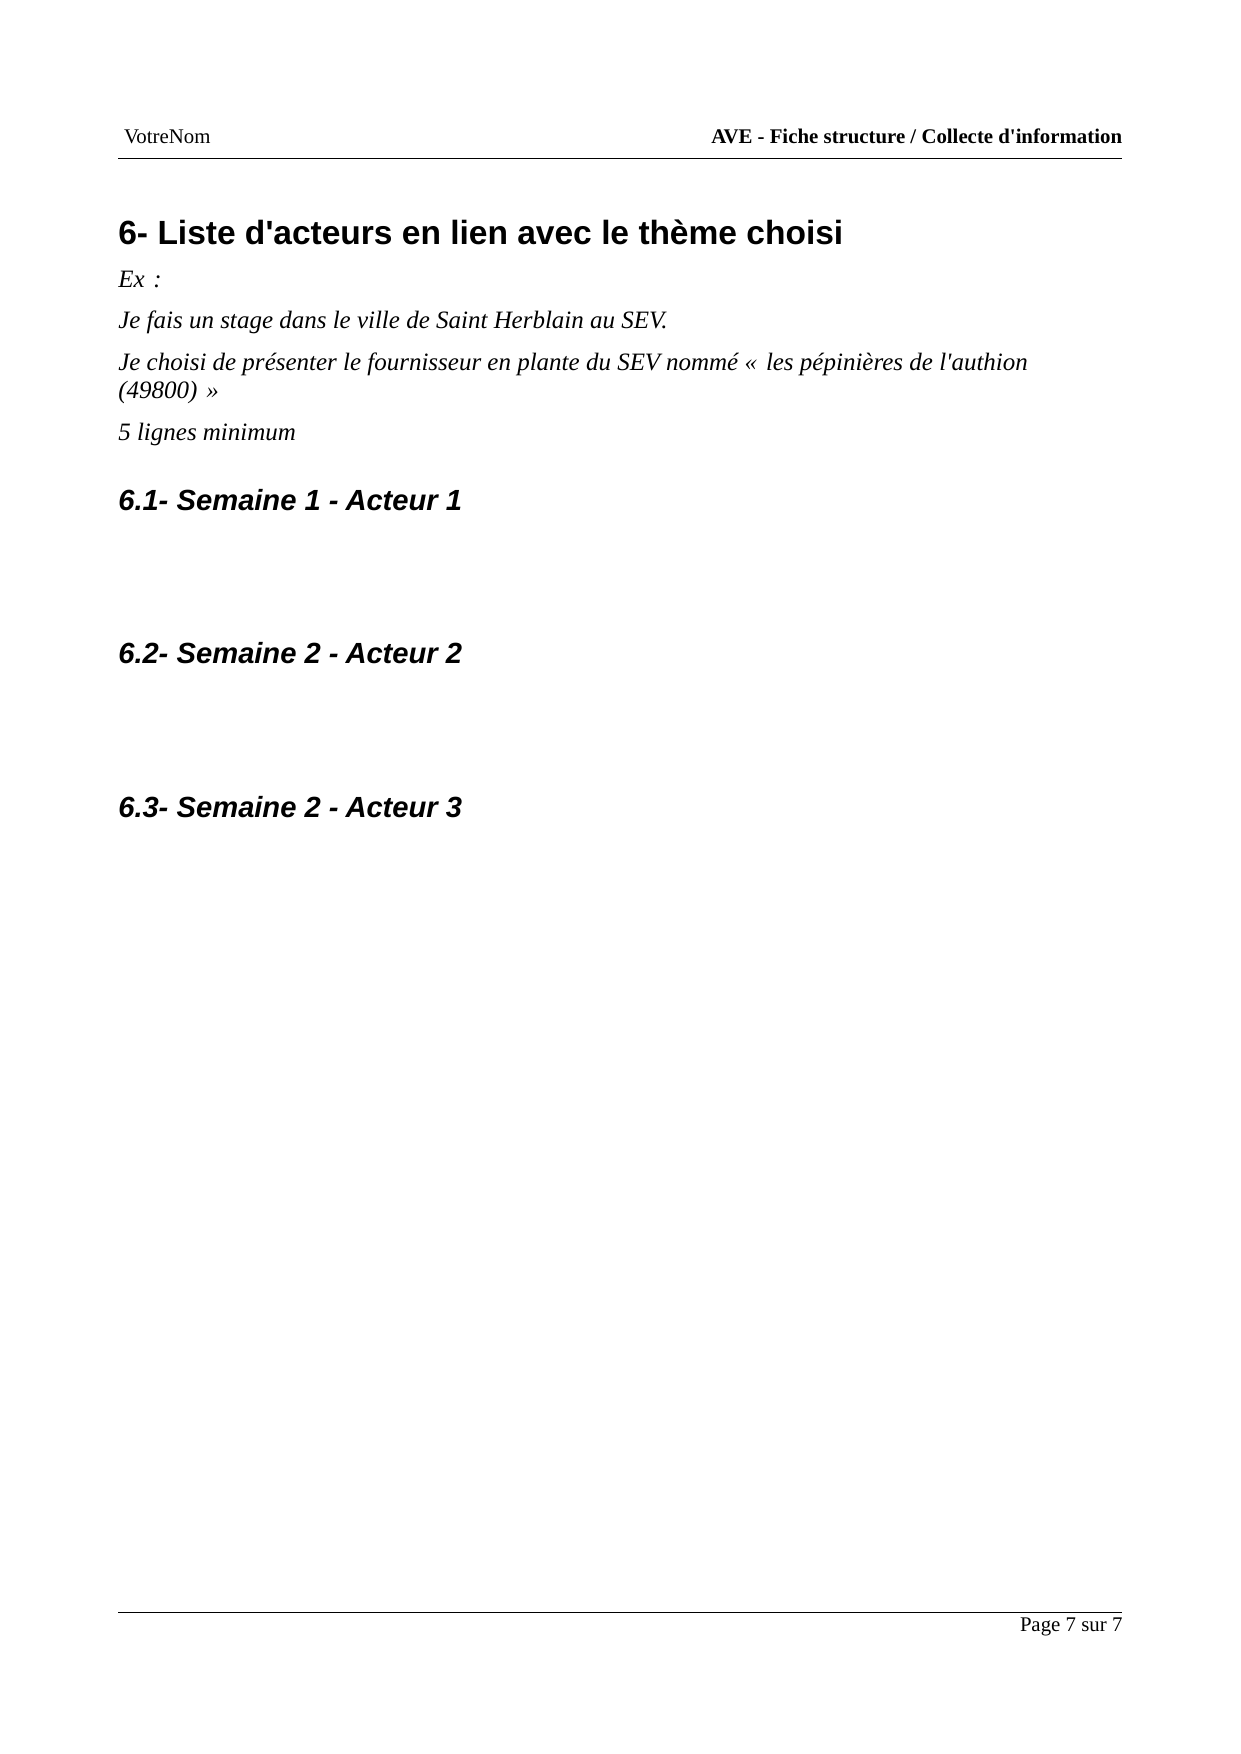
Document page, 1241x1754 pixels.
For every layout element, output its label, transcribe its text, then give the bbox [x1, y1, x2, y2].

subtitle Semaine 2 - Acteur 2 [118, 636, 1122, 670]
subtitle Liste d'acteurs en lien avec le thème choisi [118, 213, 1122, 252]
subtitle Semaine 1 - Acteur 1 [118, 483, 1122, 516]
subtitle Semaine 2 - Acteur 3 [118, 790, 1122, 823]
text Je fais un stage dans le ville de Saint Herblain au SEV. [118, 305, 1122, 334]
text 5 lignes minimum [118, 417, 1122, 445]
text Je choisi de présenter le fournisseur en plante du SEV nommé « les pépinières de l'authion (49800) » [118, 347, 1122, 404]
text Ex : [118, 264, 1122, 293]
